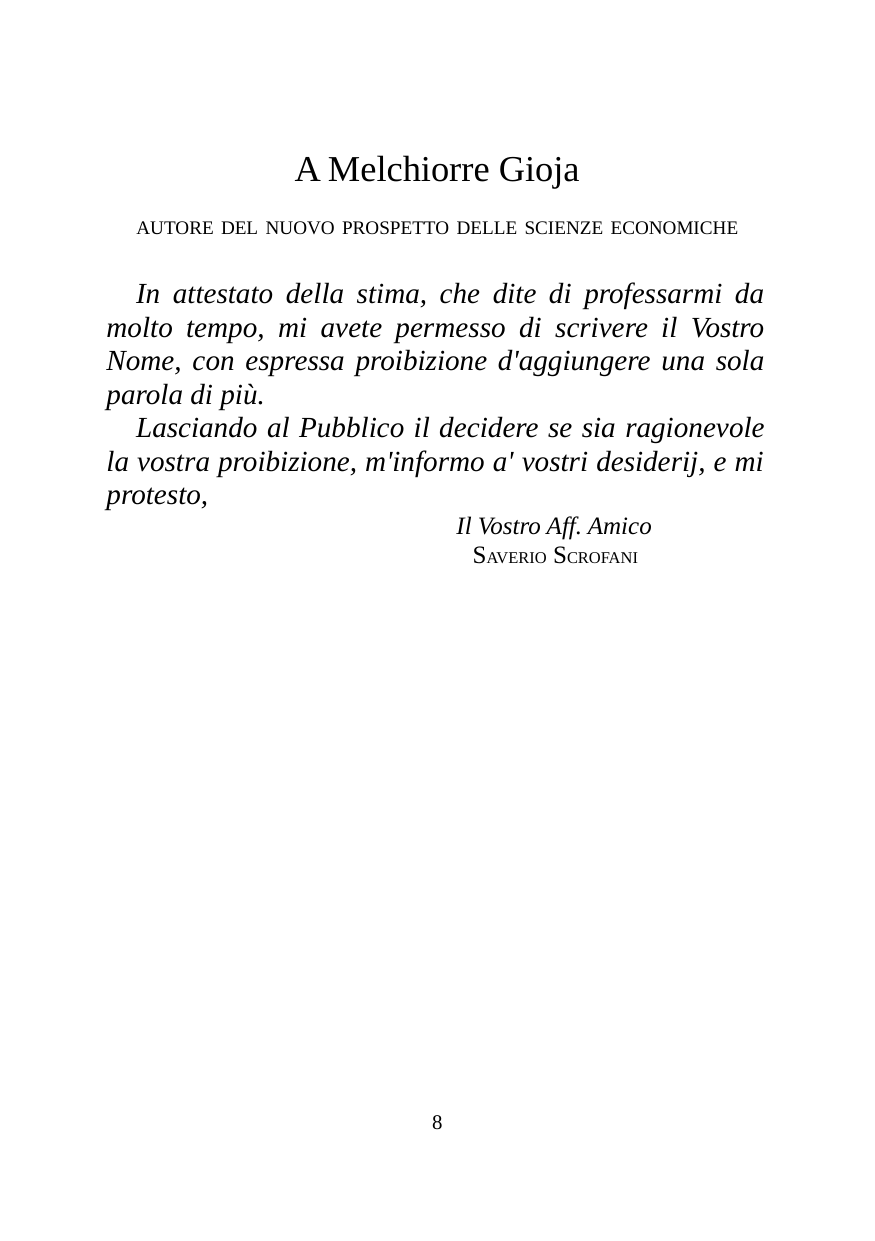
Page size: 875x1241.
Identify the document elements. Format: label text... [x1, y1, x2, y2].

text Lasciando al Pubblico il decidere se sia ragionevole la vostra proibizione, m'informo a' vostri desiderij, e mi protesto, [106, 410, 768, 511]
subtitle A Melchiorre Gioja [106, 148, 768, 189]
text autore del nuovo prospetto delle scienze economiche [106, 207, 768, 241]
text Saverio Scrofani [402, 540, 709, 568]
text In attestato della stima, che dite di professarmi da molto tempo, mi avete permesso di scrivere il Vostro Nome, con espressa proibizione d'aggiungere una sola parola di più. [106, 276, 768, 410]
text Il Vostro Aff. Amico [402, 511, 709, 540]
